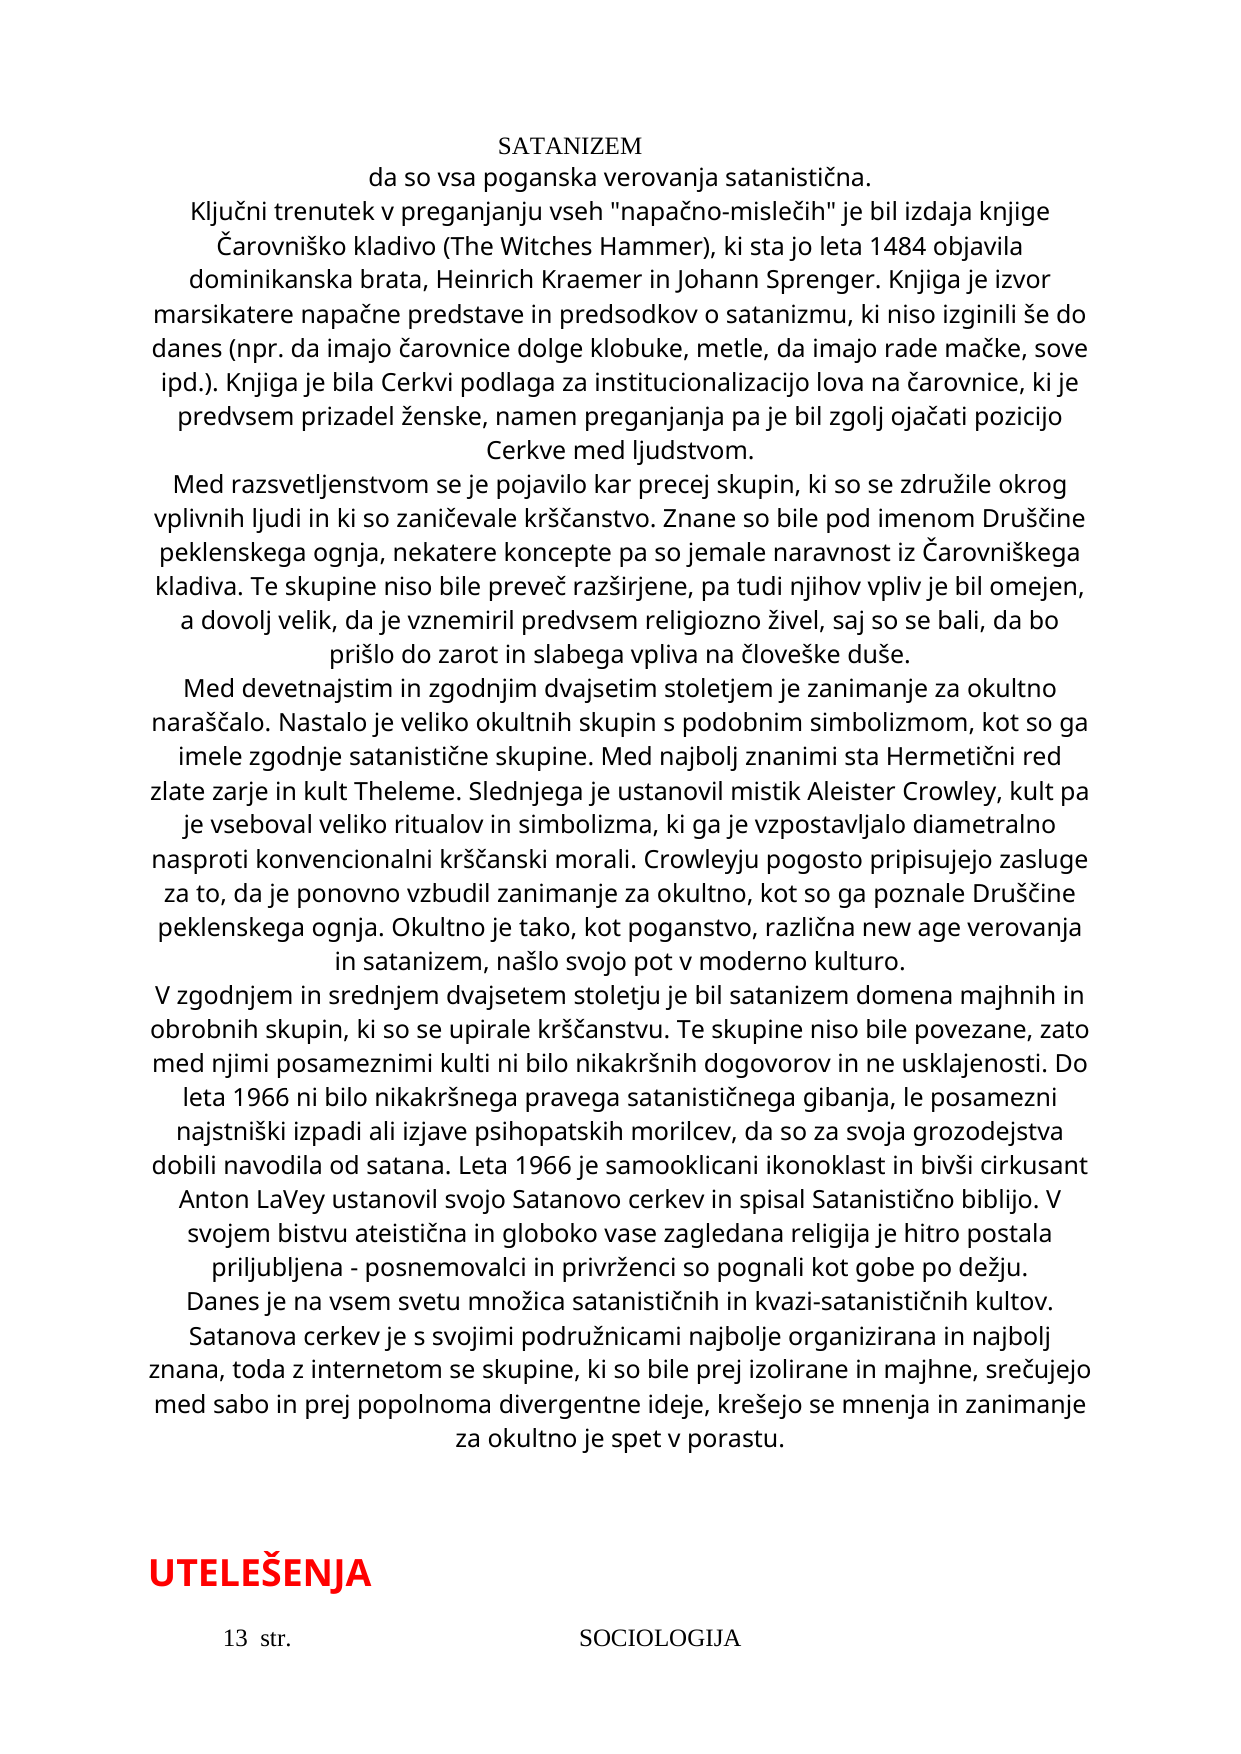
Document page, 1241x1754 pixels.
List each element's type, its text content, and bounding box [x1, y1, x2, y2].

subtitle Utelešenja [148, 1546, 1093, 1597]
text da so vsa poganska verovanja satanistična. Ključni trenutek v preganjanju vseh "napačno-mislečih" je bil izdaja knjige Čarovniško kladivo (The Witches Hammer), ki sta jo leta 1484 objavila dominikanska brata, Heinrich Kraemer in Johann Sprenger. Knjiga je izvor marsikatere napačne predstave in predsodkov o satanizmu, ki niso izginili še do danes (npr. da imajo čarovnice dolge klobuke, metle, da imajo rade mačke, sove ipd.). Knjiga je bila Cerkvi podlaga za institucionalizacijo lova na čarovnice, ki je predvsem prizadel ženske, namen preganjanja pa je bil zgolj ojačati pozicijo Cerkve med ljudstvom. Med razsvetljenstvom se je pojavilo kar precej skupin, ki so se združile okrog vplivnih ljudi in ki so zaničevale krščanstvo. Znane so bile pod imenom Druščine peklenskega ognja, nekatere koncepte pa so jemale naravnost iz Čarovniškega kladiva. Te skupine niso bile preveč razširjene, pa tudi njihov vpliv je bil omejen, a dovolj velik, da je vznemiril predvsem religiozno živel, saj so se bali, da bo prišlo do zarot in slabega vpliva na človeške duše. Med devetnajstim in zgodnjim dvajsetim stoletjem je zanimanje za okultno naraščalo. Nastalo je veliko okultnih skupin s podobnim simbolizmom, kot so ga imele zgodnje satanistične skupine. Med najbolj znanimi sta Hermetični red zlate zarje in kult Theleme. Slednjega je ustanovil mistik Aleister Crowley, kult pa je vseboval veliko ritualov in simbolizma, ki ga je vzpostavljalo diametralno nasproti konvencionalni krščanski morali. Crowleyju pogosto pripisujejo zasluge za to, da je ponovno vzbudil zanimanje za okultno, kot so ga poznale Druščine peklenskega ognja. Okultno je tako, kot poganstvo, različna new age verovanja in satanizem, našlo svojo pot v moderno kulturo. V zgodnjem in srednjem dvajsetem stoletju je bil satanizem domena majhnih in obrobnih skupin, ki so se upirale krščanstvu. Te skupine niso bile povezane, zato med njimi posameznimi kulti ni bilo nikakršnih dogovorov in ne usklajenosti. Do leta 1966 ni bilo nikakršnega pravega satanističnega gibanja, le posamezni najstniški izpadi ali izjave psihopatskih morilcev, da so za svoja grozodejstva dobili navodila od satana. Leta 1966 je samooklicani ikonoklast in bivši cirkusant Anton LaVey ustanovil svojo Satanovo cerkev in spisal Satanistično biblijo. V svojem bistvu ateistična in globoko vase zagledana religija je hitro postala priljubljena - posnemovalci in privrženci so pognali kot gobe po dežju. Danes je na vsem svetu množica satanističnih in kvazi-satanističnih kultov. Satanova cerkev je s svojimi podružnicami najbolje organizirana in najbolj znana, toda z internetom se skupine, ki so bile prej izolirane in majhne, srečujejo med sabo in prej popolnoma divergentne ideje, krešejo se mnenja in zanimanje za okultno je spet v porastu. [148, 160, 1093, 1517]
